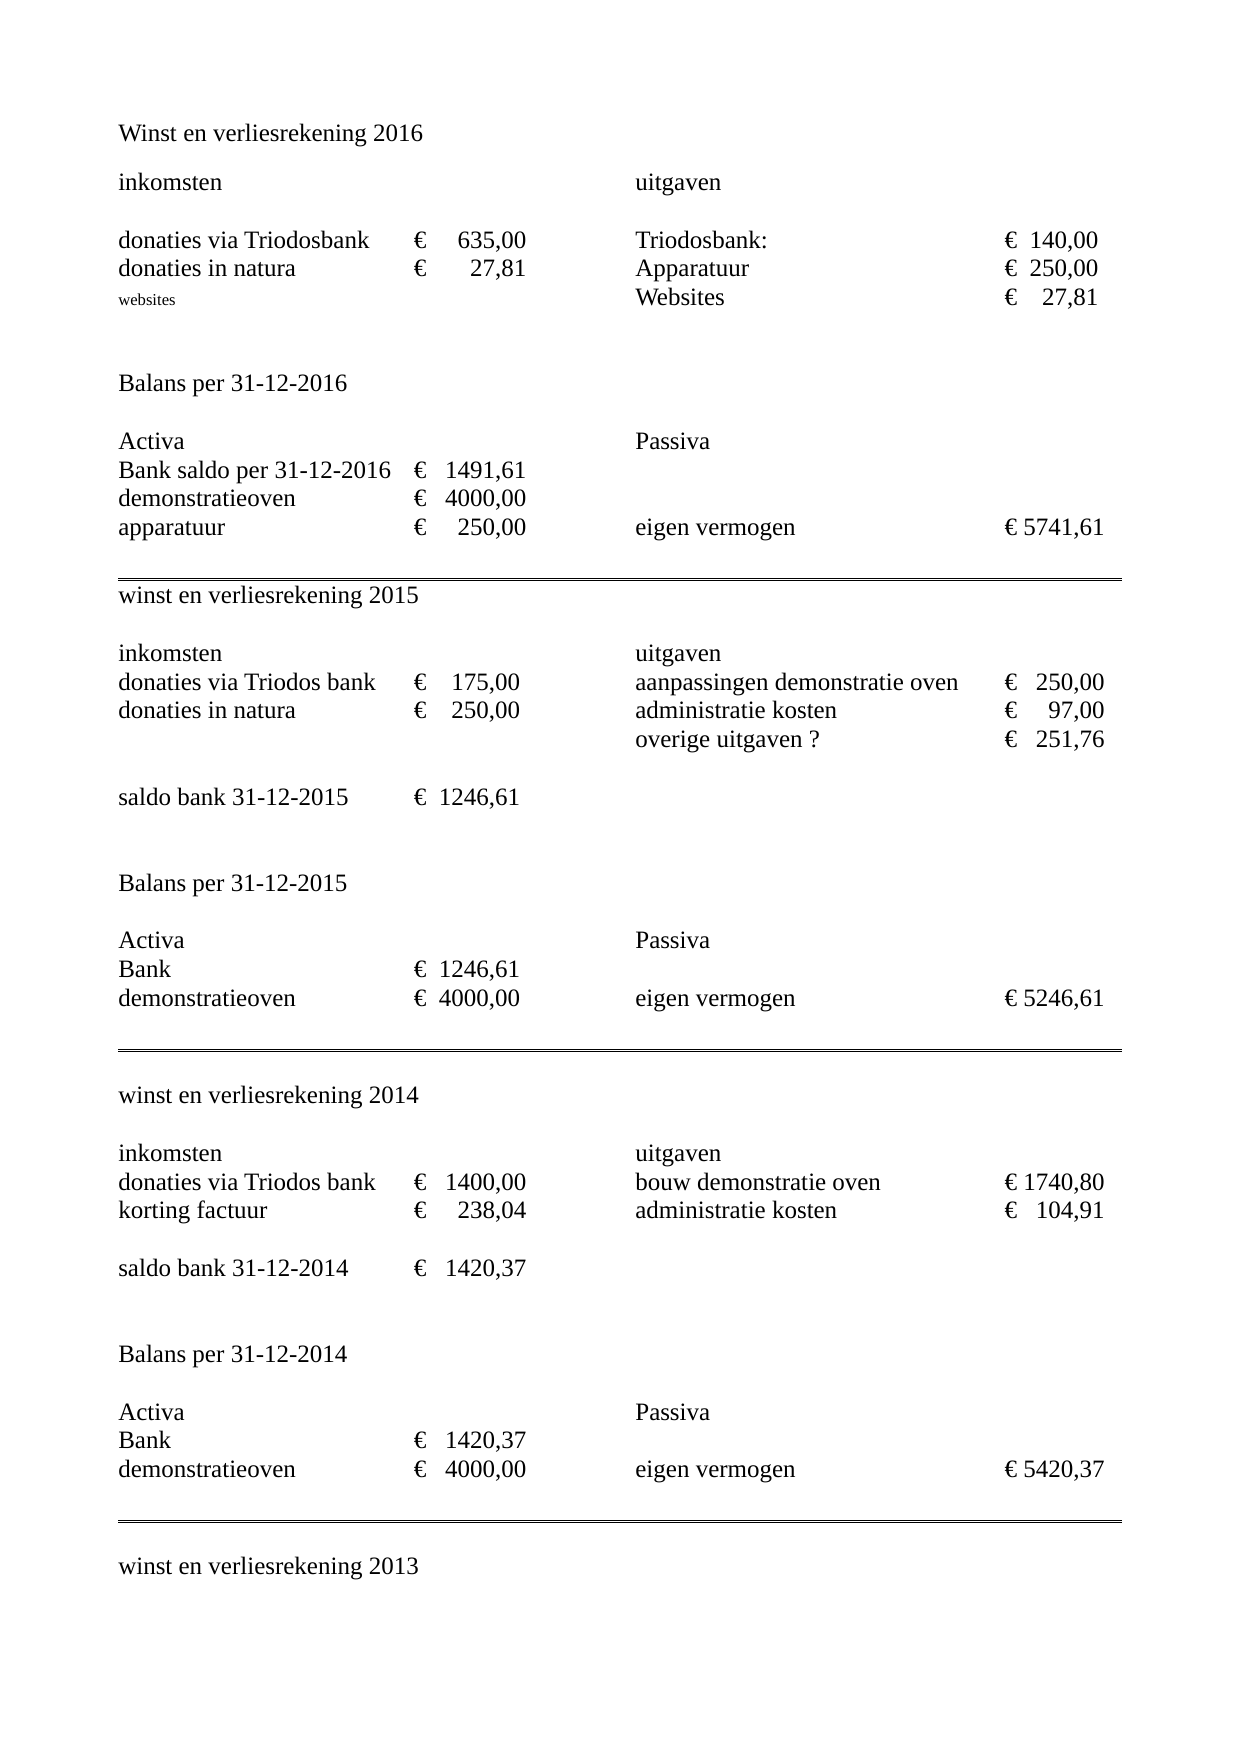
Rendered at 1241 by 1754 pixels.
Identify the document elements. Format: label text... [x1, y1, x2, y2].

text inkomsten uitgaven [118, 1138, 1122, 1167]
text Bank saldo per 31-12-2016 € 1491,61 [118, 455, 1122, 483]
text inkomsten uitgaven [118, 167, 1122, 196]
text winst en verliesrekening 2015 [118, 581, 1122, 609]
text korting factuur € 238,04 administratie kosten € 104,91 [118, 1195, 1122, 1224]
text donaties via Triodos bank € 175,00 aanpassingen demonstratie oven € 250,00 donaties in natura € 250,00 administratie kosten € 97,00 [118, 667, 1122, 724]
text winst en verliesrekening 2014 [118, 1080, 1122, 1109]
text Balans per 31-12-2015 [118, 868, 1122, 897]
text Bank € 1420,37 [118, 1425, 1122, 1454]
text demonstratieoven € 4000,00 eigen vermogen € 5246,61 [118, 983, 1122, 1012]
text demonstratieoven € 4000,00 [118, 483, 1122, 512]
text apparatuur € 250,00 eigen vermogen € 5741,61 [118, 512, 1122, 541]
text Balans per 31-12-2014 [118, 1339, 1122, 1368]
text Activa Passiva [118, 426, 1122, 455]
text websites Websites € 27,81 [118, 282, 1122, 311]
text Activa Passiva [118, 1397, 1122, 1425]
text donaties via Triodosbank € 635,00 Triodosbank: € 140,00 [118, 225, 1122, 253]
text donaties via Triodos bank € 1400,00 bouw demonstratie oven € 1740,80 [118, 1167, 1122, 1195]
text saldo bank 31-12-2015 € 1246,61 [118, 782, 1122, 811]
text overige uitgaven ? € 251,76 [118, 724, 1122, 753]
text Activa Passiva [118, 926, 1122, 954]
text winst en verliesrekening 2013 [118, 1551, 1122, 1580]
text Bank € 1246,61 [118, 954, 1122, 983]
text inkomsten uitgaven [118, 638, 1122, 667]
text demonstratieoven € 4000,00 eigen vermogen € 5420,37 [118, 1454, 1122, 1483]
text Balans per 31-12-2016 [118, 368, 1122, 397]
text Winst en verliesrekening 2016 [118, 118, 1122, 147]
text saldo bank 31-12-2014 € 1420,37 [118, 1253, 1122, 1282]
text donaties in natura € 27,81 Apparatuur € 250,00 [118, 253, 1122, 282]
